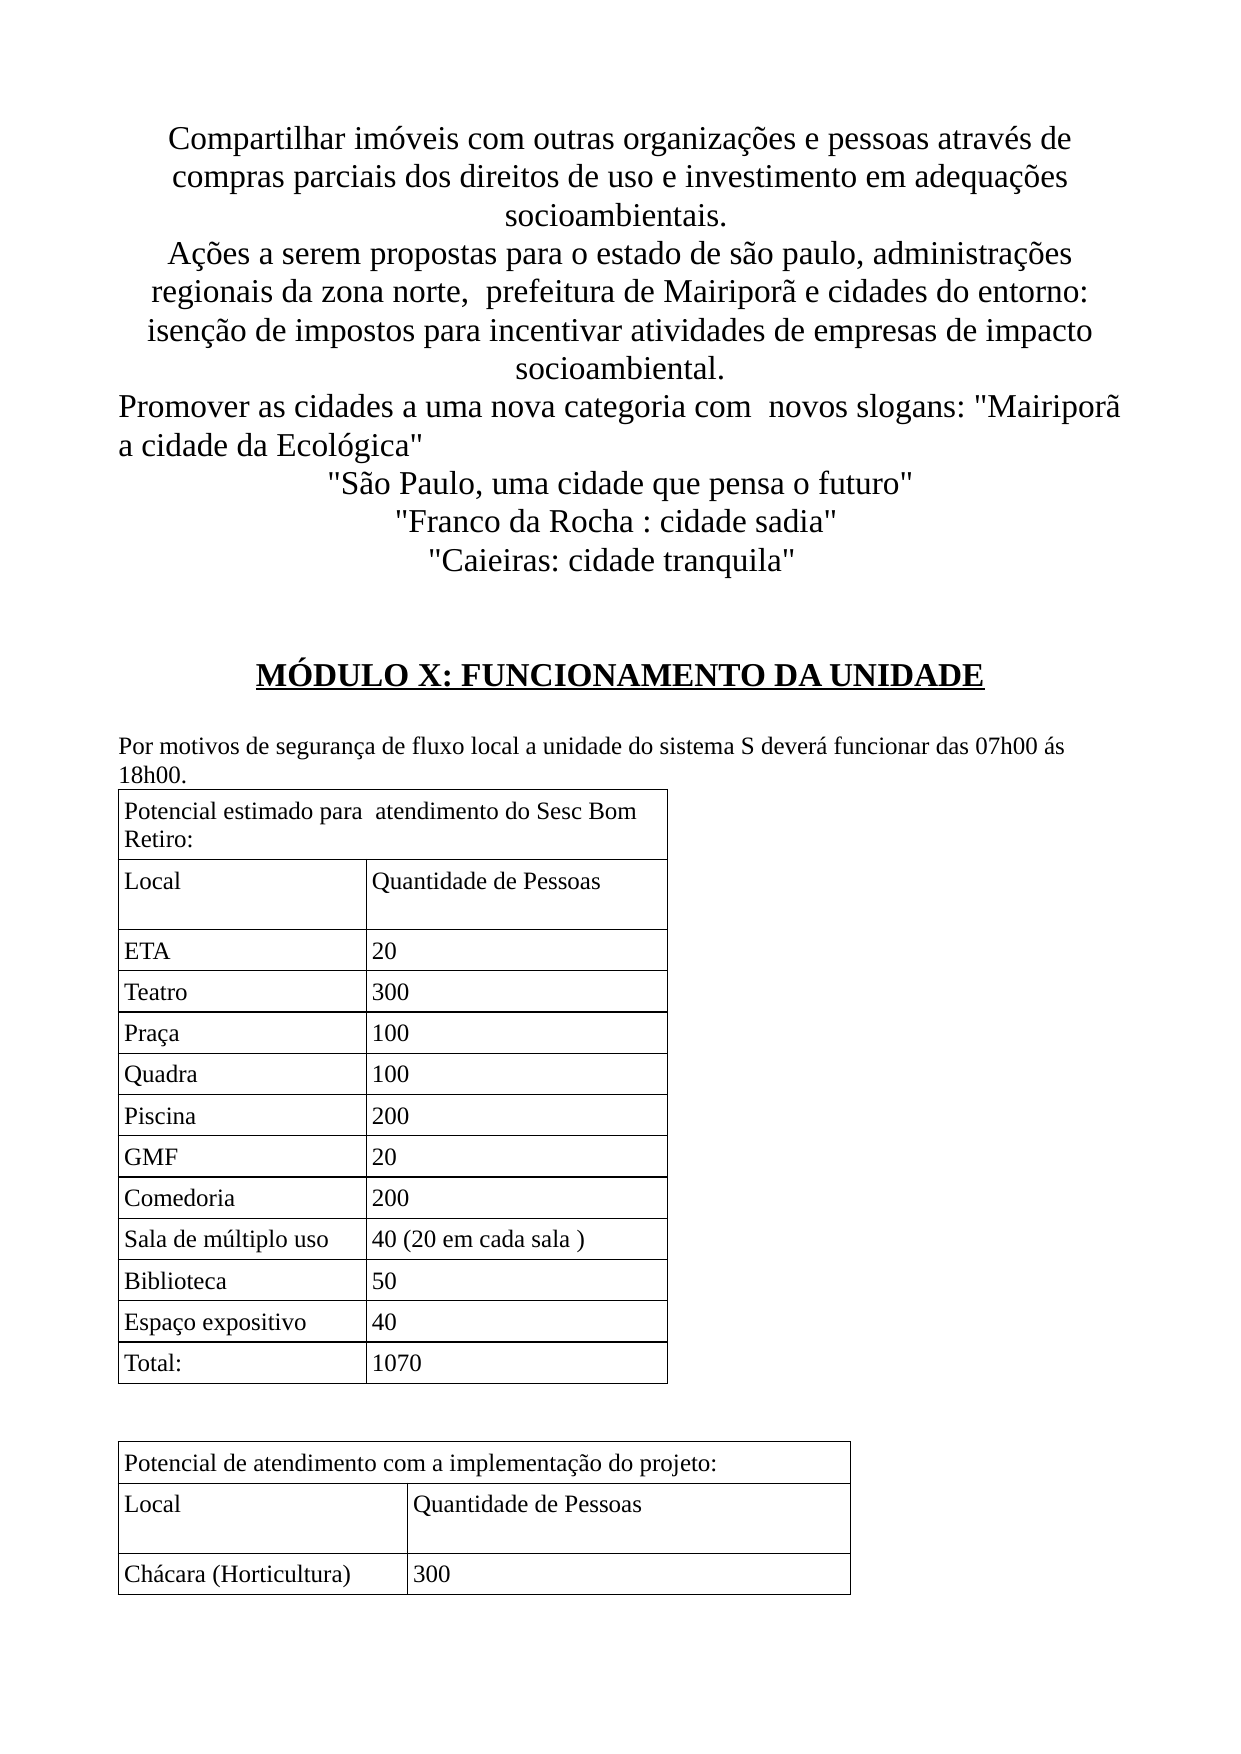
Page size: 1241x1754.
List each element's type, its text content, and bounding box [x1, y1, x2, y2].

table_cell Sala de múltiplo uso [119, 1219, 366, 1259]
table_cell Quantidade de Pessoas [367, 860, 667, 929]
text Promover as cidades a uma nova categoria com novos slogans: "Mairiporã a cidade da Ecológica" [118, 386, 1122, 463]
table_cell 50 [367, 1260, 667, 1300]
table_cell 20 [367, 1136, 667, 1176]
text MÓDULO X: FUNCIONAMENTO DA UNIDADE [118, 655, 1122, 693]
text Ações a serem propostas para o estado de são paulo, administrações regionais da zona norte, prefeitura de Mairiporã e cidades do entorno: isenção de impostos para incentivar atividades de empresas de impacto socioambiental. [118, 233, 1122, 386]
table_cell 1070 [367, 1343, 667, 1383]
table_cell ETA [119, 930, 366, 970]
table_header Potencial de atendimento com a implementação do projeto: [119, 1442, 850, 1482]
table_cell 20 [367, 930, 667, 970]
table_cell 100 [367, 1013, 667, 1053]
table_cell 300 [367, 971, 667, 1011]
table_cell 200 [367, 1178, 667, 1218]
text "Franco da Rocha : cidade sadia" [118, 501, 1122, 540]
table_cell Quantidade de Pessoas [408, 1484, 850, 1552]
table_cell GMF [119, 1136, 366, 1176]
table_cell 200 [367, 1095, 667, 1135]
table_cell Praça [119, 1013, 366, 1053]
table_cell Local [119, 1484, 407, 1552]
table_cell Biblioteca [119, 1260, 366, 1300]
table_header Potencial estimado para atendimento do Sesc Bom Retiro: [119, 790, 667, 859]
text Compartilhar imóveis com outras organizações e pessoas através de compras parciais dos direitos de uso e investimento em adequações socioambientais. [118, 118, 1122, 233]
table_cell Total: [119, 1343, 366, 1383]
table_cell 300 [408, 1554, 850, 1594]
table_cell Espaço expositivo [119, 1301, 366, 1341]
table_cell 100 [367, 1054, 667, 1094]
table_cell 40 (20 em cada sala ) [367, 1219, 667, 1259]
table_cell Piscina [119, 1095, 366, 1135]
table_cell Quadra [119, 1054, 366, 1094]
table_cell Chácara (Horticultura) [119, 1554, 407, 1594]
text "São Paulo, uma cidade que pensa o futuro" [118, 463, 1122, 501]
text "Caieiras: cidade tranquila" [118, 540, 1122, 578]
table_cell Comedoria [119, 1178, 366, 1218]
text Por motivos de segurança de fluxo local a unidade do sistema S deverá funcionar das 07h00 ás 18h00. [118, 731, 1122, 789]
table_cell 40 [367, 1301, 667, 1341]
table_cell Teatro [119, 971, 366, 1011]
table_cell Local [119, 860, 366, 929]
